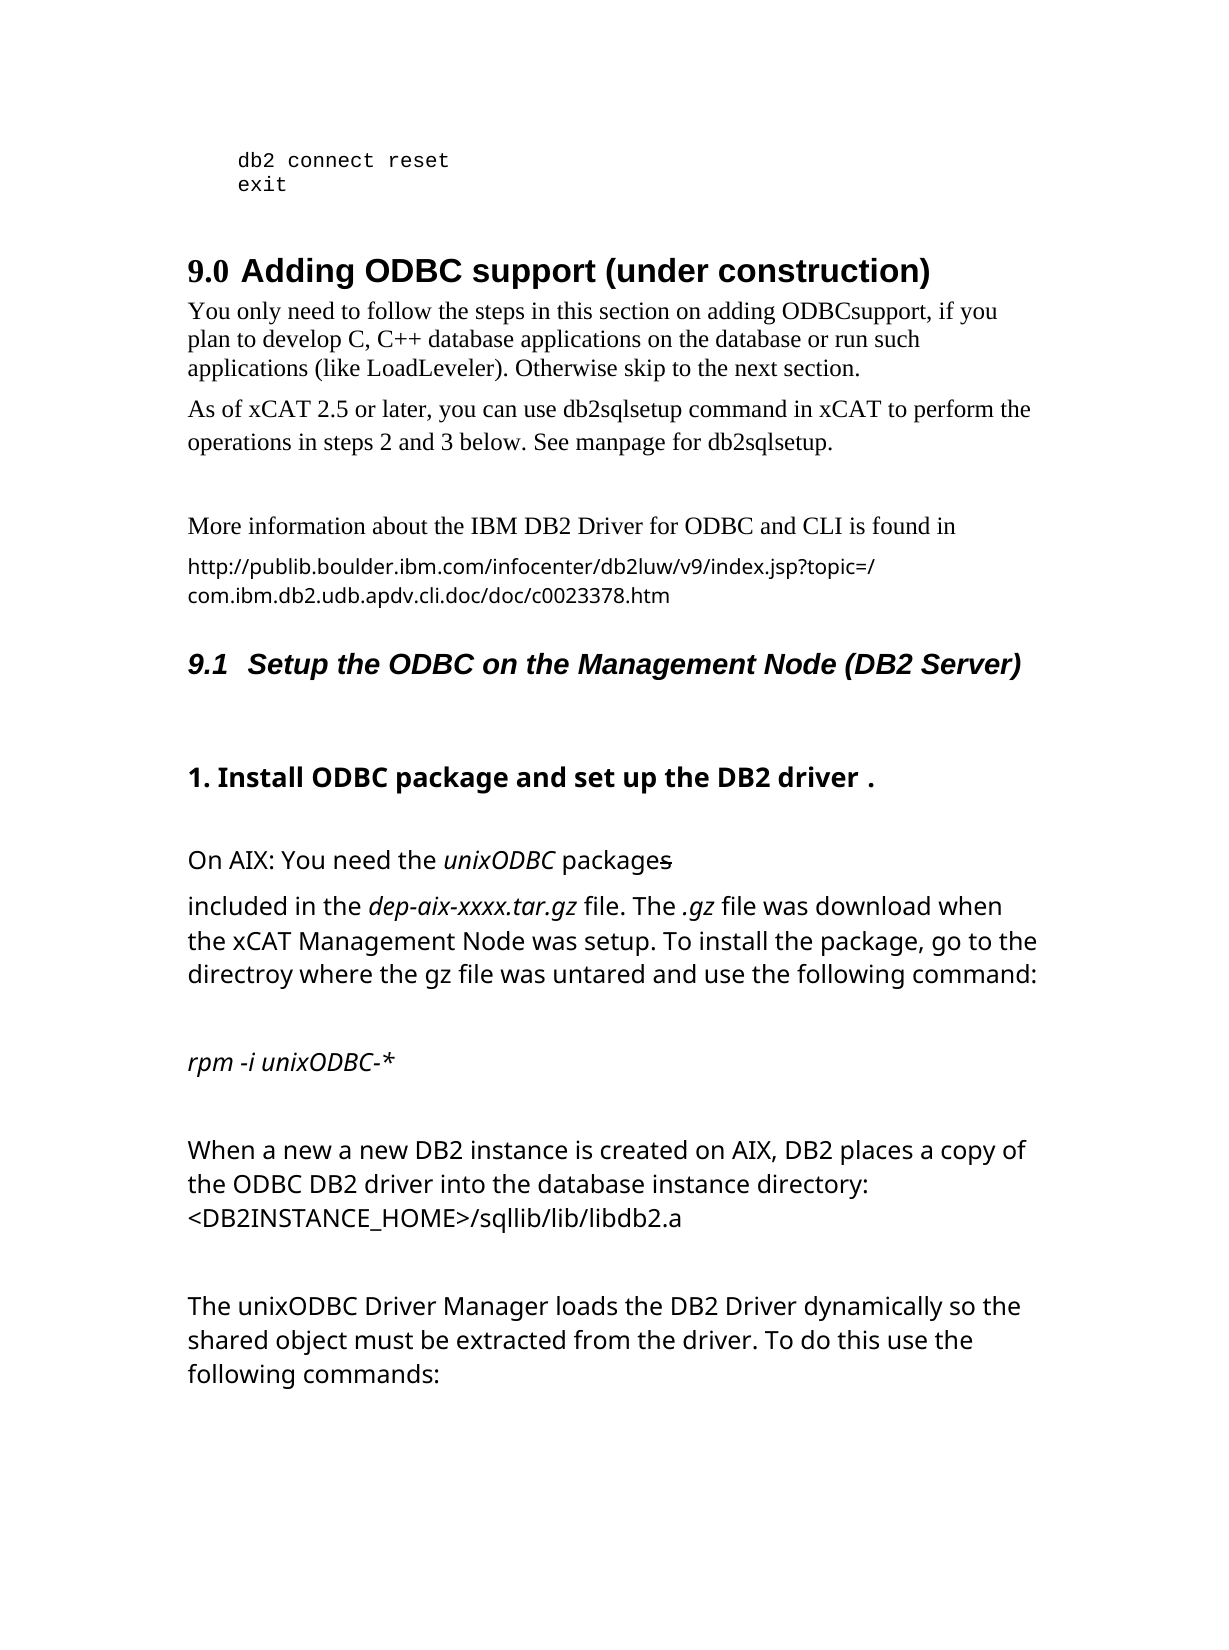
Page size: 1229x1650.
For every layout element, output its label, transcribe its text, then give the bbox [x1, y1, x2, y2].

text http://publib.boulder.ibm.com/infocenter/db2luw/v9/index.jsp?topic=/com.ibm.db2.udb.apdv.cli.doc/doc/c0023378.htm [187, 552, 1041, 609]
text The unixODBC Driver Manager loads the DB2 Driver dynamically so the shared object must be extracted from the driver. To do this use the following commands: [187, 1289, 1041, 1391]
text On AIX: You need the unixODBC packages [187, 842, 1041, 877]
text More information about the IBM DB2 Driver for ODBC and CLI is found in [187, 511, 1041, 540]
text included in the dep-aix-xxxx.tar.gz file. The .gz file was download when the xCAT Management Node was setup. To install the package, go to the directroy where the gz file was untared and use the following command: [187, 889, 1041, 991]
text When a new a new DB2 instance is created on AIX, DB2 places a copy of the ODBC DB2 driver into the database instance directory: <DB2INSTANCE_HOME>/sqllib/lib/libdb2.a [187, 1133, 1041, 1235]
subtitle Setup the ODBC on the Management Node (DB2 Server) [187, 647, 1041, 680]
text You only need to follow the steps in this section on adding ODBCsupport, if you plan to develop C, C++ database applications on the database or run such applications (like LoadLeveler). Otherwise skip to the next section. [187, 296, 1041, 382]
text As of xCAT 2.5 or later, you can use db2sqlsetup command in xCAT to perform the operations in steps 2 and 3 below. See manpage for db2sqlsetup. [187, 394, 1041, 457]
text rpm -i unixODBC-* [187, 1045, 1041, 1079]
subtitle 1. Install ODBC package and set up the DB2 driver . [187, 758, 1041, 795]
text db2 connect reset [225, 150, 1041, 174]
text exit [225, 174, 1041, 197]
subtitle Adding ODBC support (under construction) [187, 251, 1041, 289]
